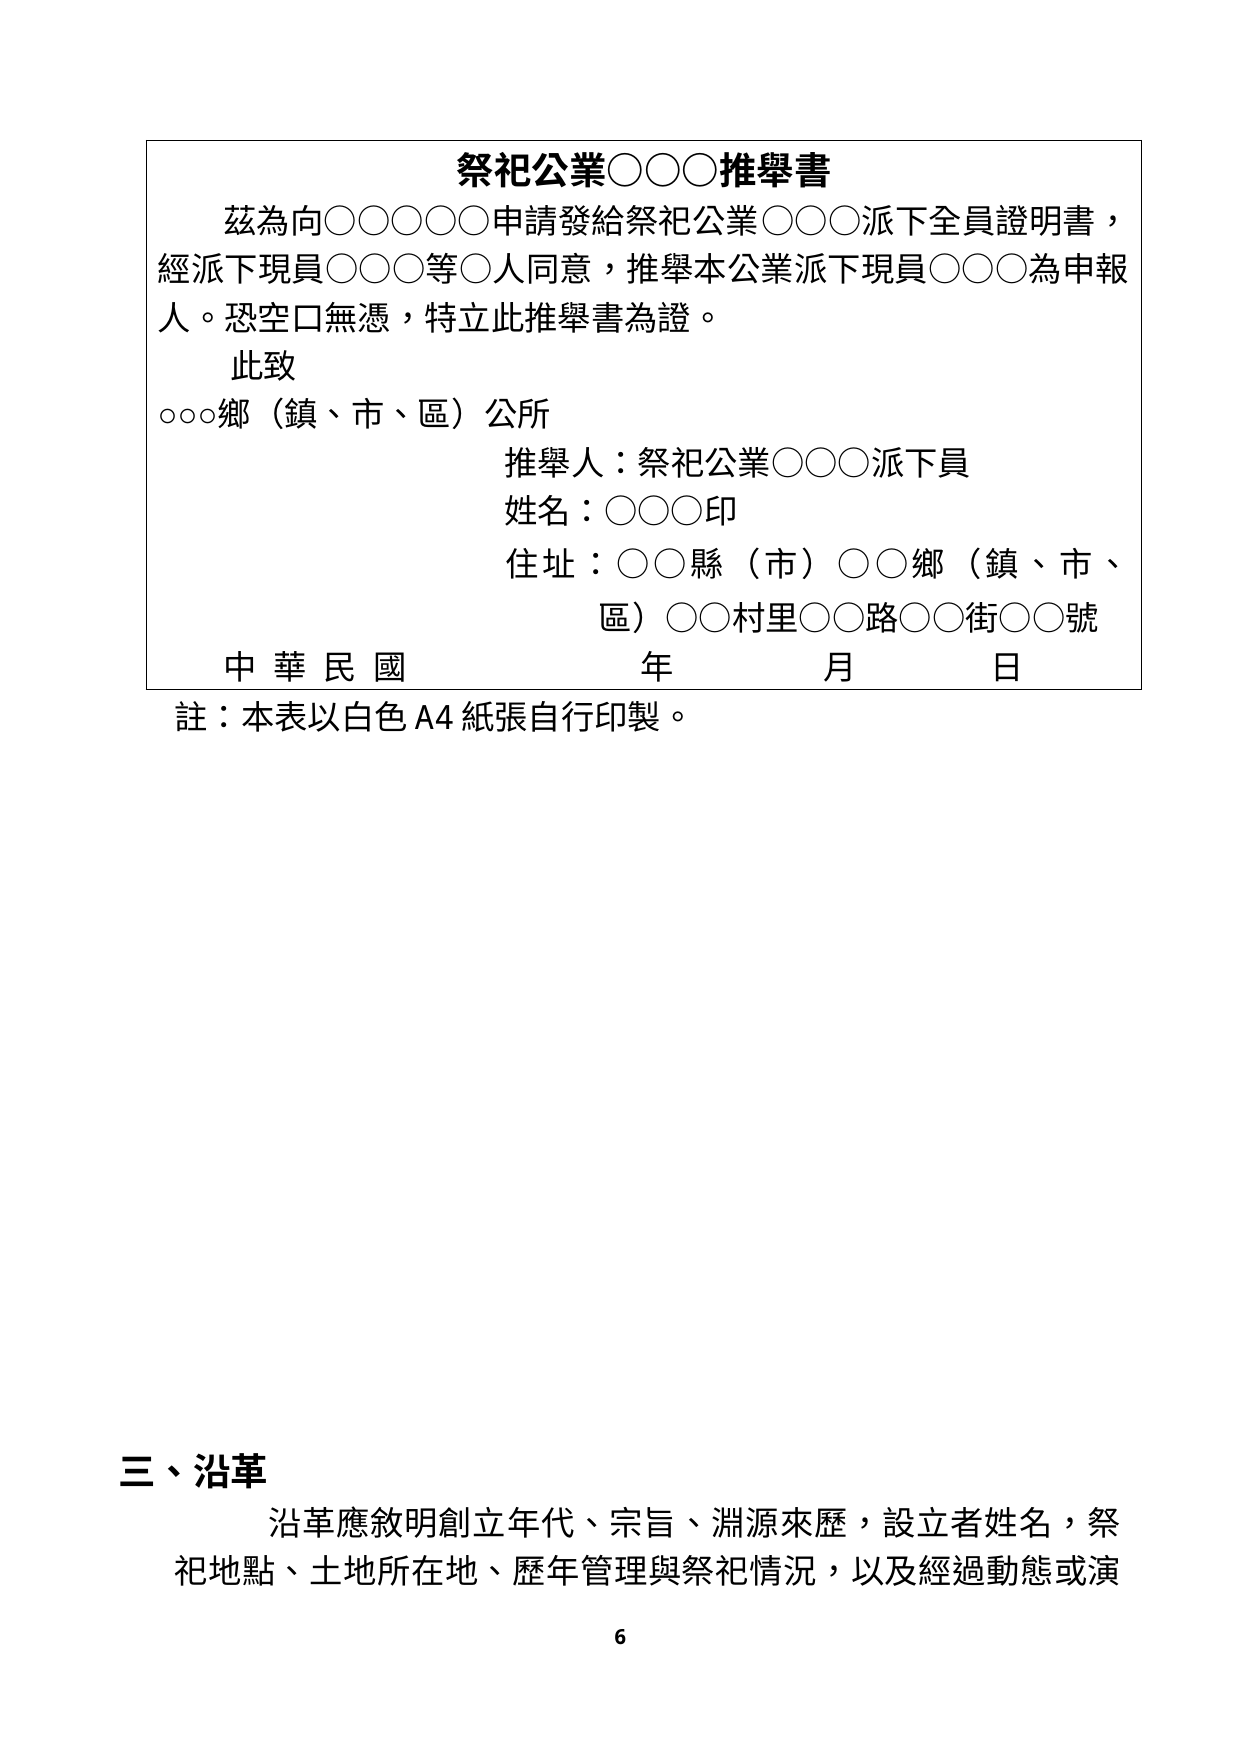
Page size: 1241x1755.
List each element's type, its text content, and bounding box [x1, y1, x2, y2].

text 三、沿革 [118, 1442, 1122, 1496]
text 沿革應敘明創立年代、宗旨、淵源來歷，設立者姓名，祭祀地點、土地所在地、歷年管理與祭祀情況，以及經過動態或演 [174, 1496, 1122, 1593]
table_header 祭祀公業○○○推舉書 茲為向○○○○○申請發給祭祀公業○○○派下全員證明書，經派下現員○○○等○人同意，推舉本公業派下現員○○○為申報人。恐空口無憑，特立此推舉書為證。 此致 ○○○鄉（鎮、市、區）公所 推舉人：祭祀公業○○○派下員 姓名：○○○印 住址：○○縣（市）○○鄉（鎮、市、區）○○村里○○路○○街○○號 中 華 民 國 年 月 日 [147, 141, 1141, 689]
text 註：本表以白色A4紙張自行印製。 [118, 690, 1122, 739]
